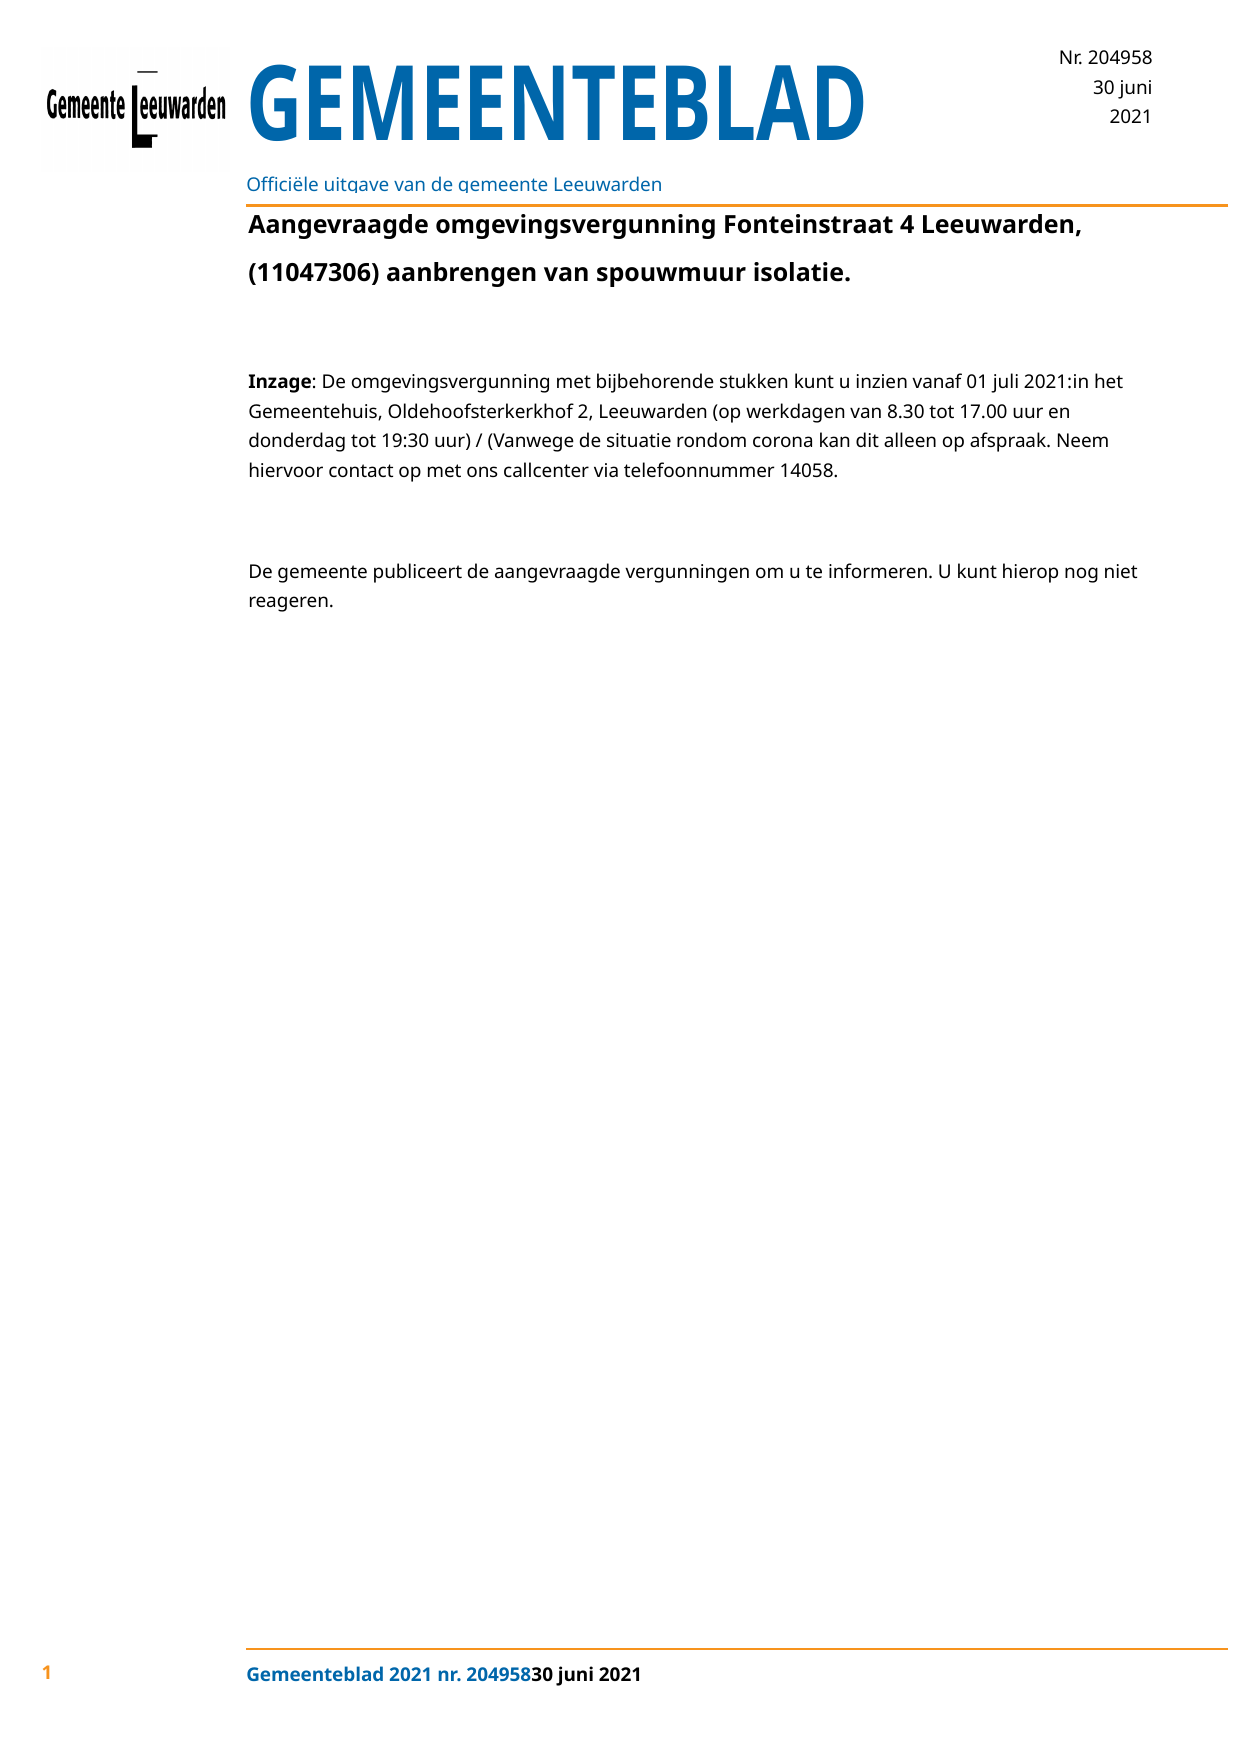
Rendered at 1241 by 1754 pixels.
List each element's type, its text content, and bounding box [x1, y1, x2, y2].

text Aangevraagde omgevingsvergunning Fonteinstraat 4 Leeuwarden, (11047306) aanbrengen van spouwmuur isolatie. [248, 207, 1152, 288]
text De gemeente publiceert de aangevraagde vergunningen om u te informeren. U kunt hierop nog niet reageren. [248, 558, 1152, 613]
text Inzage: De omgevingsvergunning met bijbehorende stukken kunt u inzien vanaf 01 juli 2021:in het Gemeentehuis, Oldehoofsterkerkhof 2, Leeuwarden (op werkdagen van 8.30 tot 17.00 uur en donderdag tot 19:30 uur) / (Vanwege de situatie rondom corona kan dit alleen op afspraak. Neem hiervoor contact op met ons callcenter via telefoonnummer 14058. [248, 368, 1152, 483]
picture [41, 47, 231, 172]
